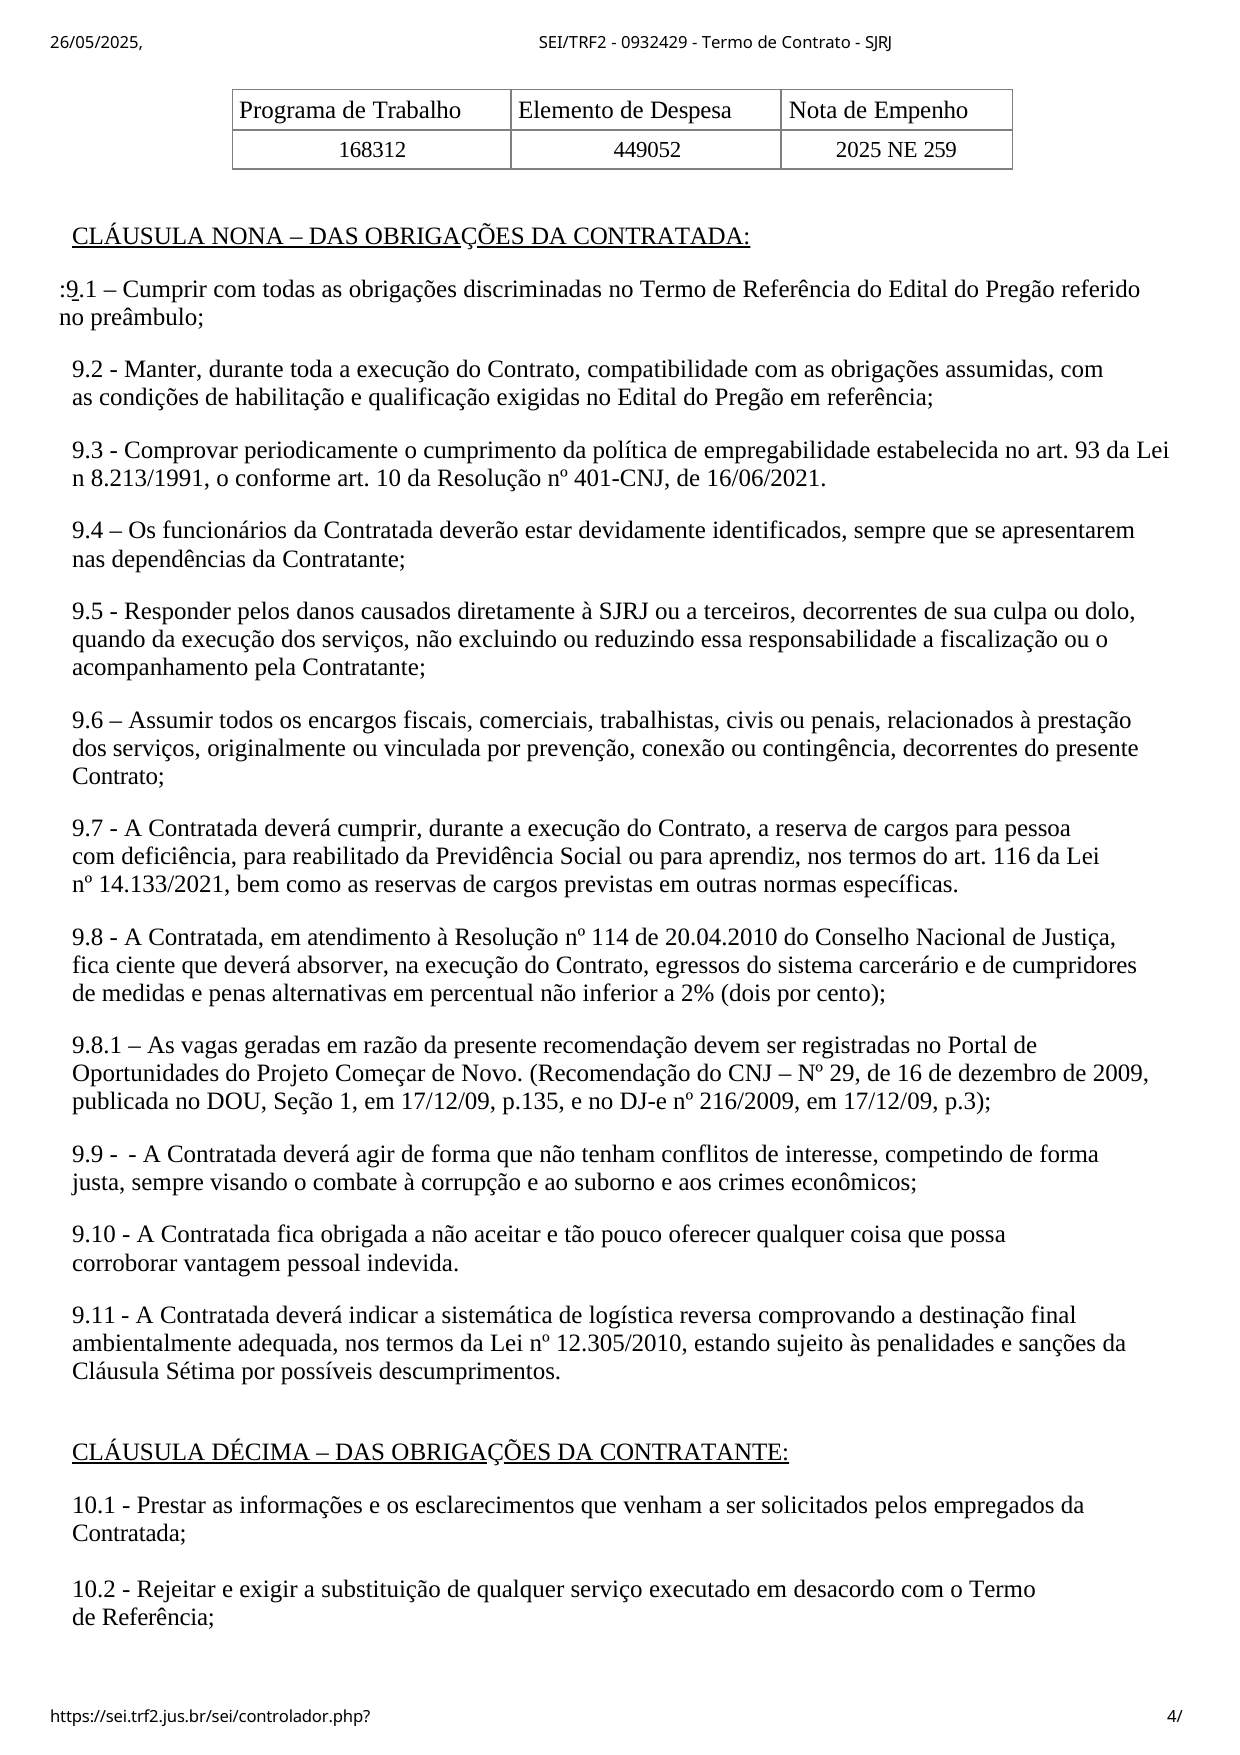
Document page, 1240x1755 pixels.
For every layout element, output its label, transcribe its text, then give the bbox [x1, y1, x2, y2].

subtitle CLÁUSULA DÉCIMA – DAS OBRIGAÇÕES DA CONTRATANTE: [72, 1437, 1181, 1466]
list - - A Contratada deverá agir de forma que não tenham conflitos de interesse, competindo de forma justa, sempre visando o combate à corrupção e ao suborno e aos crimes econômicos; [72, 1140, 1158, 1196]
list - A Contratada fica obrigada a não aceitar e tão pouco oferecer qualquer coisa que possa corroborar vantagem pessoal indevida. [72, 1221, 1115, 1276]
table_header Nota de Empenho [782, 90, 1012, 129]
table_cell 449052 [512, 131, 780, 168]
table_header Elemento de Despesa [512, 90, 780, 129]
list - Comprovar periodicamente o cumprimento da política de empregabilidade estabelecida no art. 93 da Lei n 8.213/1991, o conforme art. 10 da Resolução nº 401-CNJ, de 16/06/2021. [72, 436, 1170, 492]
list - Manter, durante toda a execução do Contrato, compatibilidade com as obrigações assumidas, com as condições de habilitação e qualificação exigidas no Edital do Pregão em referência; [72, 356, 1130, 411]
list - A Contratada deverá cumprir, durante a execução do Contrato, a reserva de cargos para pessoa com deficiência, para reabilitado da Previdência Social ou para aprendiz, nos termos do art. 116 da Lei nº 14.133/2021, bem como as reservas de cargos previstas em outras normas específicas. [72, 814, 1116, 898]
list - A Contratada, em atendimento à Resolução nº 114 de 20.04.2010 do Conselho Nacional de Justiça, fica ciente que deverá absorver, na execução do Contrato, egressos do sistema carcerário e de cumpridores de medidas e penas alternativas em percentual não inferior a 2% (dois por cento); [72, 923, 1157, 1007]
list – Os funcionários da Contratada deverão estar devidamente identificados, sempre que se apresentarem nas dependências da Contratante; [72, 517, 1135, 572]
table_cell 2025 NE 259 [782, 131, 1012, 168]
list - Prestar as informações e os esclarecimentos que venham a ser solicitados pelos empregados da Contratada; [72, 1491, 1084, 1547]
text :9.1 – Cumprir com todas as obrigações discriminadas no Termo de Referência do Edital do Pregão referido no preâmbulo; [59, 275, 1159, 331]
list - Responder pelos danos causados diretamente à SJRJ ou a terceiros, decorrentes de sua culpa ou dolo, quando da execução dos serviços, não excluindo ou reduzindo essa responsabilidade a fiscalização ou o acompanhamento pela Contratante; [72, 597, 1136, 681]
table_cell 168312 [233, 131, 510, 168]
list – As vagas geradas em razão da presente recomendação devem ser registradas no Portal de Oportunidades do Projeto Começar de Novo. (Recomendação do CNJ – Nº 29, de 16 de dezembro de 2009, publicada no DOU, Seção 1, em 17/12/09, p.135, e no DJ-e nº 216/2009, em 17/12/09, p.3); [72, 1031, 1149, 1115]
subtitle CLÁUSULA NONA – DAS OBRIGAÇÕES DA CONTRATADA: [72, 221, 1181, 250]
list – Assumir todos os encargos fiscais, comerciais, trabalhistas, civis ou penais, relacionados à prestação dos serviços, originalmente ou vinculada por prevenção, conexão ou contingência, decorrentes do presente Contrato; [72, 706, 1139, 789]
list - A Contratada deverá indicar a sistemática de logística reversa comprovando a destinação final ambientalmente adequada, nos termos da Lei nº 12.305/2010, estando sujeito às penalidades e sanções da Cláusula Sétima por possíveis descumprimentos. [72, 1301, 1126, 1385]
list - Rejeitar e exigir a substituição de qualquer serviço executado em desacordo com o Termo de Referência; [72, 1575, 1063, 1631]
table_header Programa de Trabalho [233, 90, 510, 129]
